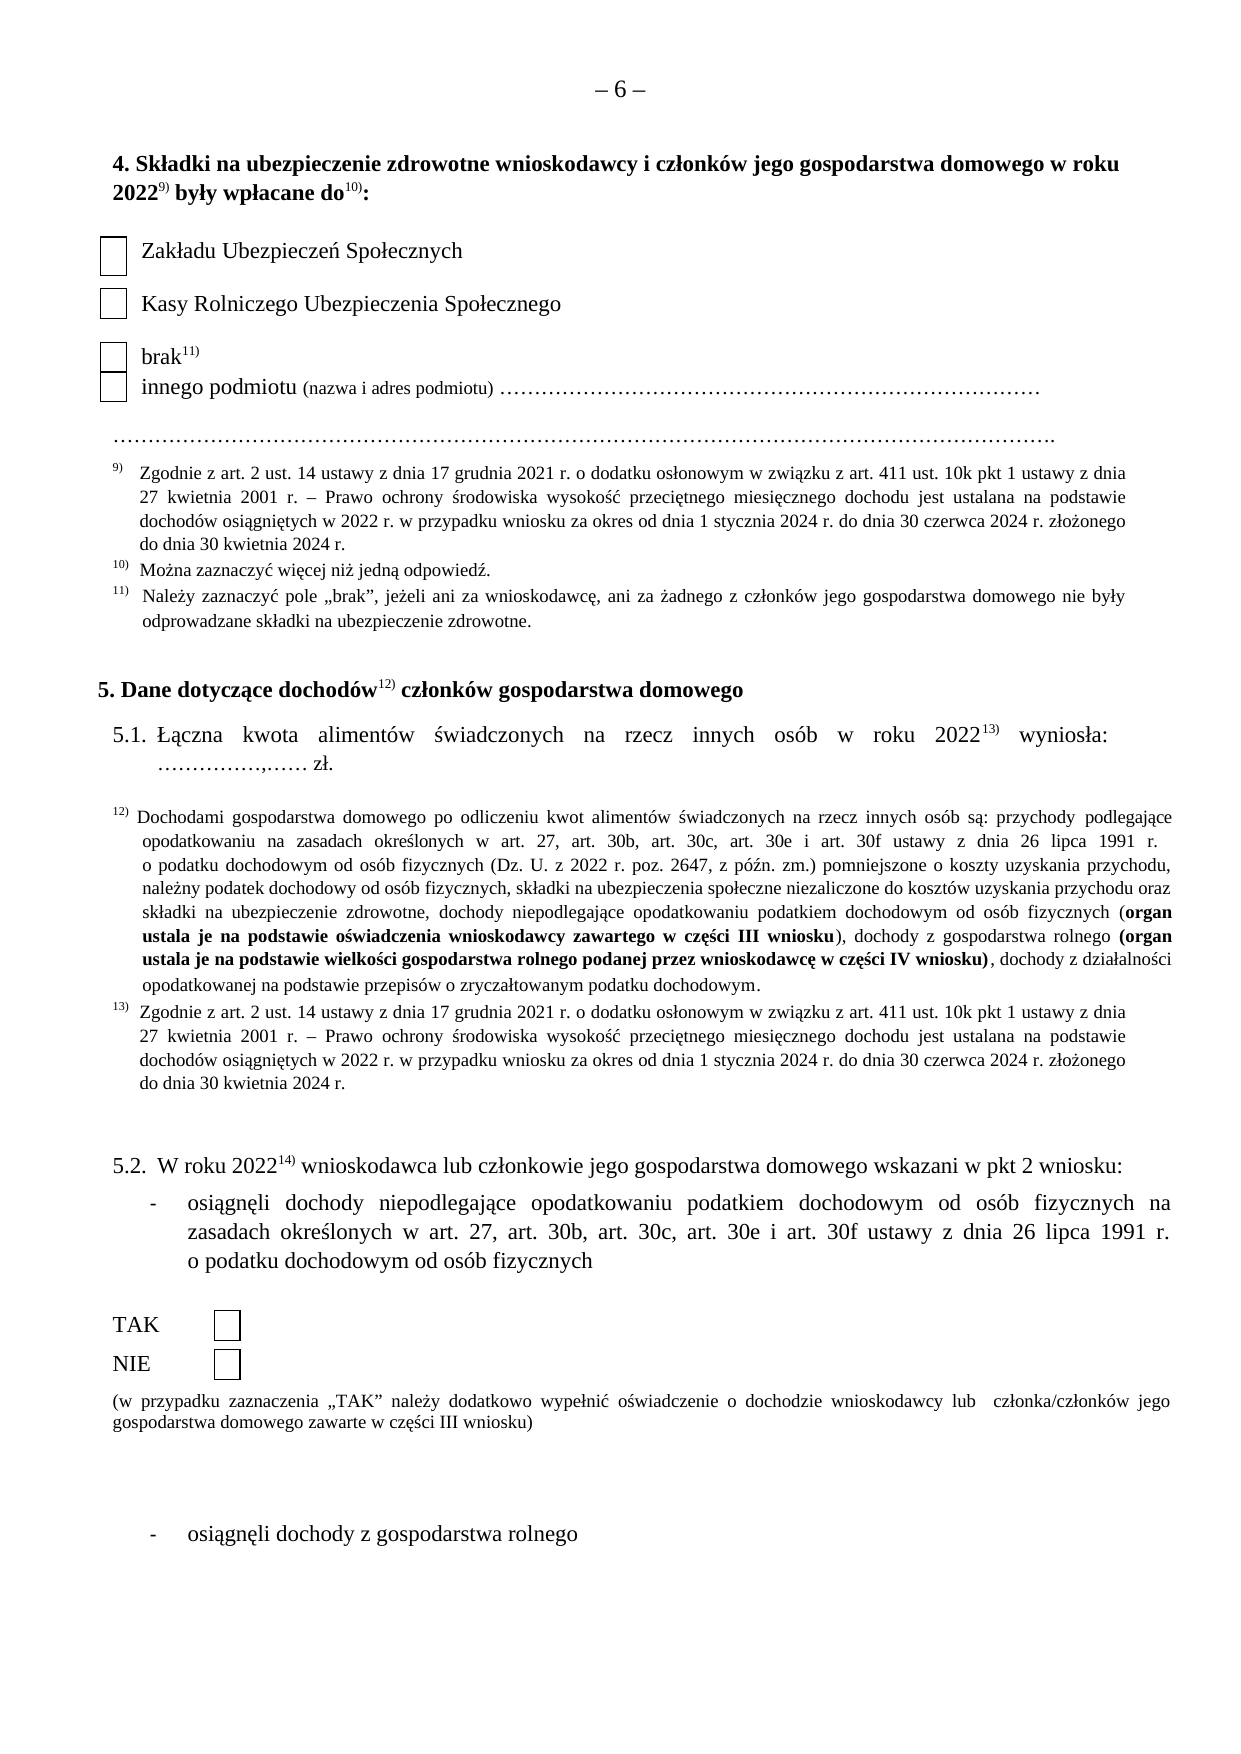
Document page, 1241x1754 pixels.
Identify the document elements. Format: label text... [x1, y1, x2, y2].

text [241, 1350, 1128, 1377]
text 12) Dochodami gospodarstwa domowego po odliczeniu kwot alimentów świadczonych na rzecz innych osób są: przychody podlegające opodatkowaniu na zasadach określonych w art. 27, art. 30b, art. 30c, art. 30e i art. 30f ustawy z dnia 26 lipca 1991 r. o podatku dochodowym od osób fizycznych (Dz. U. z 2022 r. poz. 2647, z późn. zm.) pomniejszone o koszty uzyskania przychodu, należny podatek dochodowy od osób fizycznych, składki na ubezpieczenia społeczne niezaliczone do kosztów uzyskania przychodu oraz składki na ubezpieczenie zdrowotne, dochody niepodlegające opodatkowaniu podatkiem dochodowym od osób fizycznych (organ ustala je na podstawie oświadczenia wnioskodawcy zawartego w części III wniosku), dochody z gospodarstwa rolnego (organ ustala je na podstawie wielkości gospodarstwa rolnego podanej przez wnioskodawcę w części IV wniosku), dochody z działalności opodatkowanej na podstawie przepisów o zryczałtowanym podatku dochodowym. [112, 804, 1172, 996]
text 5. Dane dotyczące dochodów12) członków gospodarstwa domowego [98, 676, 1128, 703]
table_header [215, 1350, 239, 1379]
table_header [101, 372, 126, 401]
list (w przypadku zaznaczenia „TAK” należy dodatkowo wypełnić oświadczenie o dochodzie wnioskodawcy lub członka/członków jego gospodarstwa domowego zawarte w części III wniosku) [112, 1390, 1172, 1433]
text 11) Należy zaznaczyć pole „brak”, jeżeli ani za wnioskodawcę, ani za żadnego z członków jego gospodarstwa domowego nie były odprowadzane składki na ubezpieczenie zdrowotne. [112, 583, 1128, 631]
text 5.1. Łączna kwota alimentów świadczonych na rzecz innych osób w roku 202213) wyniosła: ……………,…… zł. [112, 721, 1128, 774]
table_header [101, 343, 126, 371]
text 5.2. W roku 202214) wnioskodawca lub członkowie jego gospodarstwa domowego wskazani w pkt 2 wniosku: [112, 1152, 1172, 1178]
list osiągnęli dochody z gospodarstwa rolnego [150, 1520, 1172, 1547]
text Zakładu Ubezpieczeń Społecznych [127, 237, 1128, 264]
text Kasy Rolniczego Ubezpieczenia Społecznego [127, 290, 1128, 317]
table_header [215, 1311, 239, 1340]
text brak11) [127, 343, 1128, 369]
text innego podmiotu (nazwa i adres podmiotu) …………………………………………………………………… [127, 373, 1128, 399]
table_header [101, 238, 126, 275]
list osiągnęli dochody niepodlegające opodatkowaniu podatkiem dochodowym od osób fizycznych na zasadach określonych w art. 27, art. 30b, art. 30c, art. 30e i art. 30f ustawy z dnia 26 lipca 1991 r. o podatku dochodowym od osób fizycznych [150, 1189, 1172, 1274]
text TAK [112, 1311, 214, 1337]
text NIE [112, 1350, 214, 1377]
table_header [101, 289, 126, 318]
text 13) Zgodnie z art. 2 ust. 14 ustawy z dnia 17 grudnia 2021 r. o dodatku osłonowym w związku z art. 411 ust. 10k pkt 1 ustawy z dnia 27 kwietnia 2001 r. – Prawo ochrony środowiska wysokość przeciętnego miesięcznego dochodu jest ustalana na podstawie dochodów osiągniętych w 2022 r. w przypadku wniosku za okres od dnia 1 stycznia 2024 r. do dnia 30 czerwca 2024 r. złożonego do dnia 30 kwietnia 2024 r. [112, 999, 1128, 1094]
text 9) Zgodnie z art. 2 ust. 14 ustawy z dnia 17 grudnia 2021 r. o dodatku osłonowym w związku z art. 411 ust. 10k pkt 1 ustawy z dnia 27 kwietnia 2001 r. – Prawo ochrony środowiska wysokość przeciętnego miesięcznego dochodu jest ustalana na podstawie dochodów osiągniętych w 2022 r. w przypadku wniosku za okres od dnia 1 stycznia 2024 r. do dnia 30 czerwca 2024 r. złożonego do dnia 30 kwietnia 2024 r. [112, 460, 1128, 555]
text 4. Składki na ubezpieczenie zdrowotne wnioskodawcy i członków jego gospodarstwa domowego w roku 20229) były wpłacane do10): [112, 150, 1128, 206]
text [241, 1311, 1128, 1337]
text 10) Można zaznaczyć więcej niż jedną odpowiedź. [112, 557, 1128, 581]
text ………………………………………………………………………………………………………………………. [112, 423, 1128, 447]
